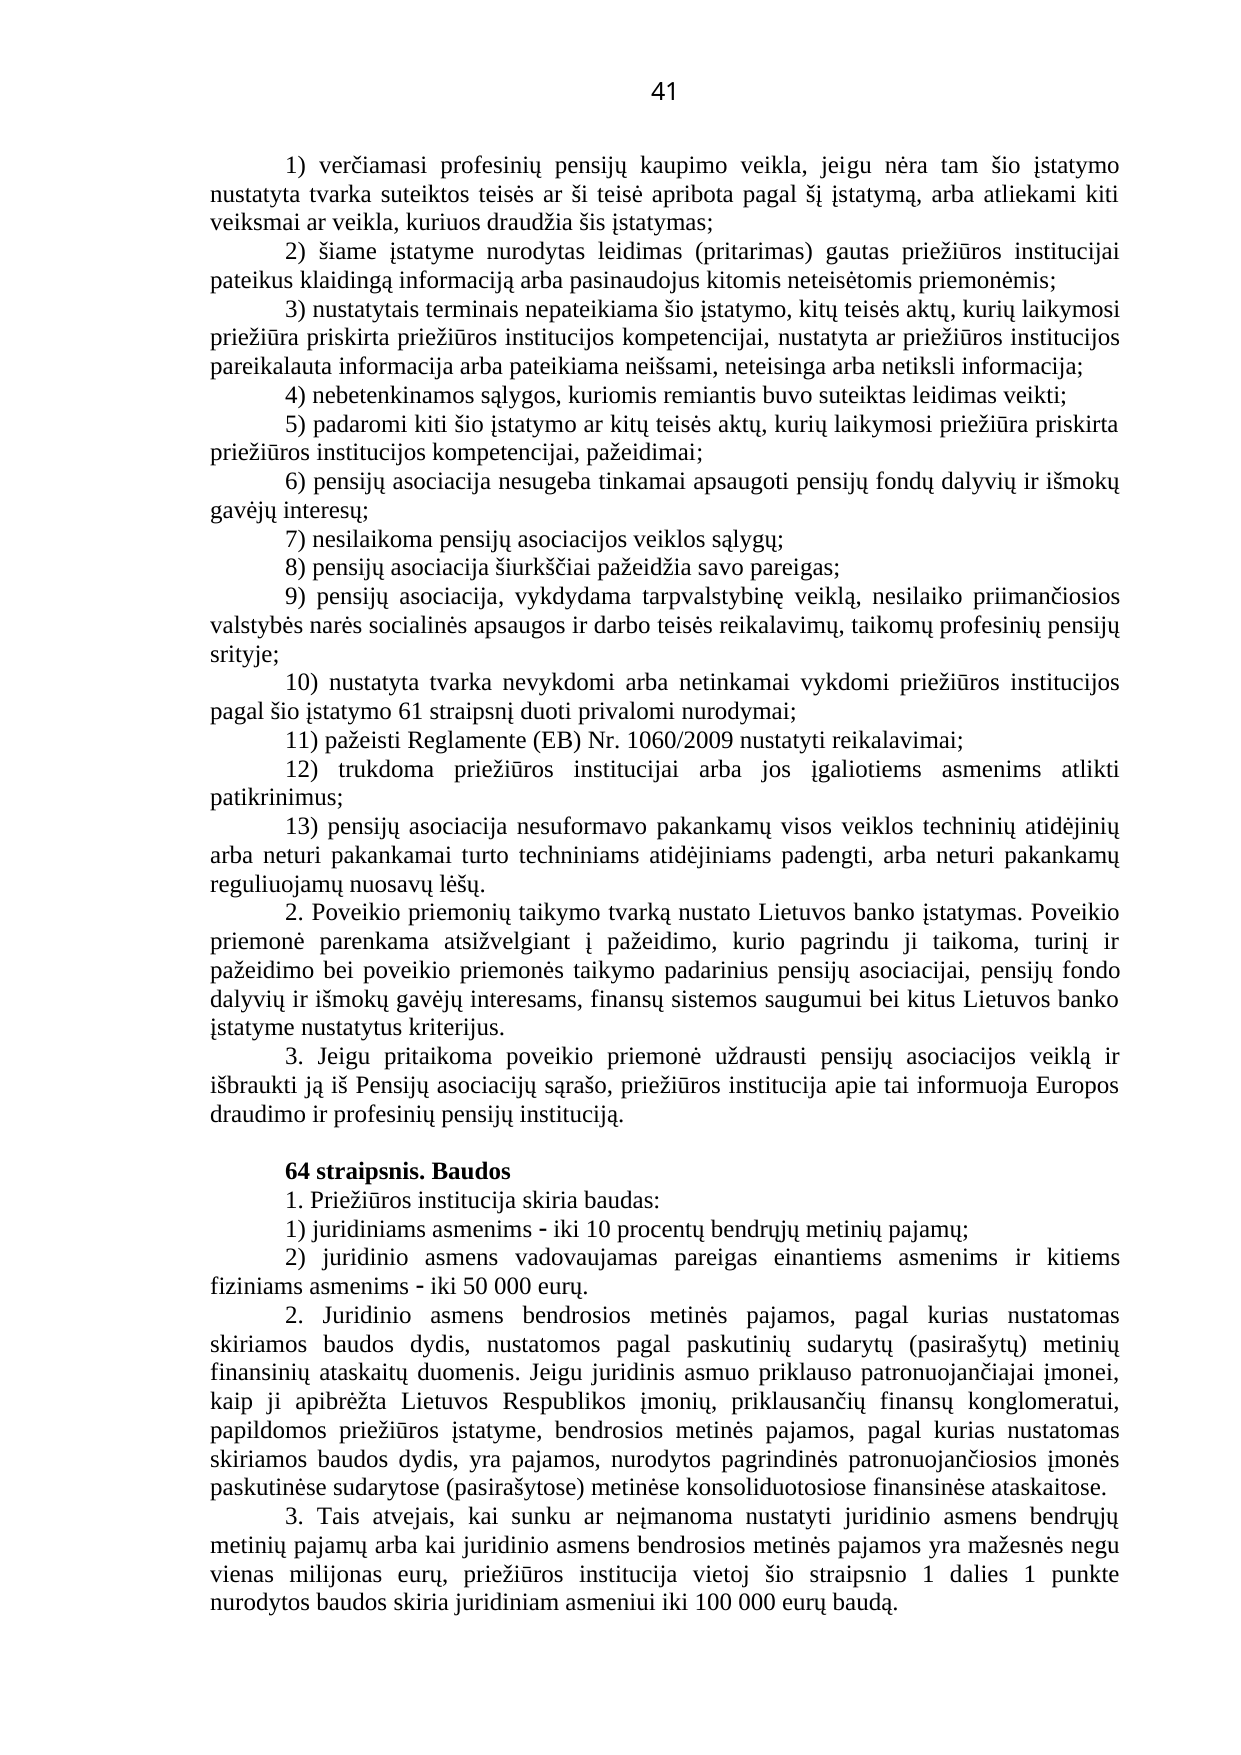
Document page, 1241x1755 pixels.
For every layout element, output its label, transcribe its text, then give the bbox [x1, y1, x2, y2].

text 2. Poveikio priemonių taikymo tvarką nustato Lietuvos banko įstatymas. Poveikio priemonė parenkama atsižvelgiant į pažeidimo, kurio pagrindu ji taikoma, turinį ir pažeidimo bei poveikio priemonės taikymo padarinius pensijų asociacijai, pensijų fondo dalyvių ir išmokų gavėjų interesams, finansų sistemos saugumui bei kitus Lietuvos banko įstatyme nustatytus kriterijus. [210, 897, 1120, 1041]
text 12) trukdoma priežiūros institucijai arba jos įgaliotiems asmenims atlikti patikrinimus; [210, 754, 1120, 811]
text 1) verčiamasi profesinių pensijų kaupimo veikla, jeigu nėra tam šio įstatymo nustatyta tvarka suteiktos teisės ar ši teisė apribota pagal šį įstatymą, arba atliekami kiti veiksmai ar veikla, kuriuos draudžia šis įstatymas; [210, 150, 1120, 236]
text 9) pensijų asociacija, vykdydama tarpvalstybinę veiklą, nesilaiko priimančiosios valstybės narės socialinės apsaugos ir darbo teisės reikalavimų, taikomų profesinių pensijų srityje; [210, 581, 1120, 667]
text 2) šiame įstatyme nurodytas leidimas (pritarimas) gautas priežiūros institucijai pateikus klaidingą informaciją arba pasinaudojus kitomis neteisėtomis priemonėmis; [210, 236, 1120, 294]
text 1. Priežiūros institucija skiria baudas: [210, 1185, 1120, 1214]
text 2. Juridinio asmens bendrosios metinės pajamos, pagal kurias nustatomas skiriamos baudos dydis, nustatomos pagal paskutinių sudarytų (pasirašytų) metinių finansinių ataskaitų duomenis. Jeigu juridinis asmuo priklauso patronuojančiajai įmonei, kaip ji apibrėžta Lietuvos Respublikos įmonių, priklausančių finansų konglomeratui, papildomos priežiūros įstatyme, bendrosios metinės pajamos, pagal kurias nustatomas skiriamos baudos dydis, yra pajamos, nurodytos pagrindinės patronuojančiosios įmonės paskutinėse sudarytose (pasirašytose) metinėse konsoliduotosiose finansinėse ataskaitose. [210, 1300, 1120, 1501]
text 3) nustatytais terminais nepateikiama šio įstatymo, kitų teisės aktų, kurių laikymosi priežiūra priskirta priežiūros institucijos kompetencijai, nustatyta ar priežiūros institucijos pareikalauta informacija arba pateikiama neišsami, neteisinga arba netiksli informacija; [210, 294, 1120, 380]
text 3. Tais atvejais, kai sunku ar neįmanoma nustatyti juridinio asmens bendrųjų metinių pajamų arba kai juridinio asmens bendrosios metinės pajamos yra mažesnės negu vienas milijonas eurų, priežiūros institucija vietoj šio straipsnio 1 dalies 1 punkte nurodytos baudos skiria juridiniam asmeniui iki 100 000 eurų baudą. [210, 1501, 1120, 1616]
text 5) padaromi kiti šio įstatymo ar kitų teisės aktų, kurių laikymosi priežiūra priskirta priežiūros institucijos kompetencijai, pažeidimai; [210, 409, 1120, 466]
text 1) juridiniams asmenims  iki 10 procentų bendrųjų metinių pajamų; [210, 1214, 1120, 1242]
text 3. Jeigu pritaikoma poveikio priemonė uždrausti pensijų asociacijos veiklą ir išbraukti ją iš Pensijų asociacijų sąrašo, priežiūros institucija apie tai informuoja Europos draudimo ir profesinių pensijų instituciją. [210, 1041, 1120, 1127]
text 8) pensijų asociacija šiurkščiai pažeidžia savo pareigas; [210, 552, 1120, 581]
text 10) nustatyta tvarka nevykdomi arba netinkamai vykdomi priežiūros institucijos pagal šio įstatymo 61 straipsnį duoti privalomi nurodymai; [210, 667, 1120, 725]
text 13) pensijų asociacija nesuformavo pakankamų visos veiklos techninių atidėjinių arba neturi pakankamai turto techniniams atidėjiniams padengti, arba neturi pakankamų reguliuojamų nuosavų lėšų. [210, 811, 1120, 897]
text 4) nebetenkinamos sąlygos, kuriomis remiantis buvo suteiktas leidimas veikti; [210, 380, 1120, 409]
text 7) nesilaikoma pensijų asociacijos veiklos sąlygų; [210, 524, 1120, 552]
text 6) pensijų asociacija nesugeba tinkamai apsaugoti pensijų fondų dalyvių ir išmokų gavėjų interesų; [210, 466, 1120, 524]
text 2) juridinio asmens vadovaujamas pareigas einantiems asmenims ir kitiems fiziniams asmenims  iki 50 000 eurų. [210, 1242, 1120, 1300]
text 11) pažeisti Reglamente (EB) Nr. 1060/2009 nustatyti reikalavimai; [210, 725, 1120, 754]
text 64 straipsnis. Baudos [210, 1156, 1120, 1185]
